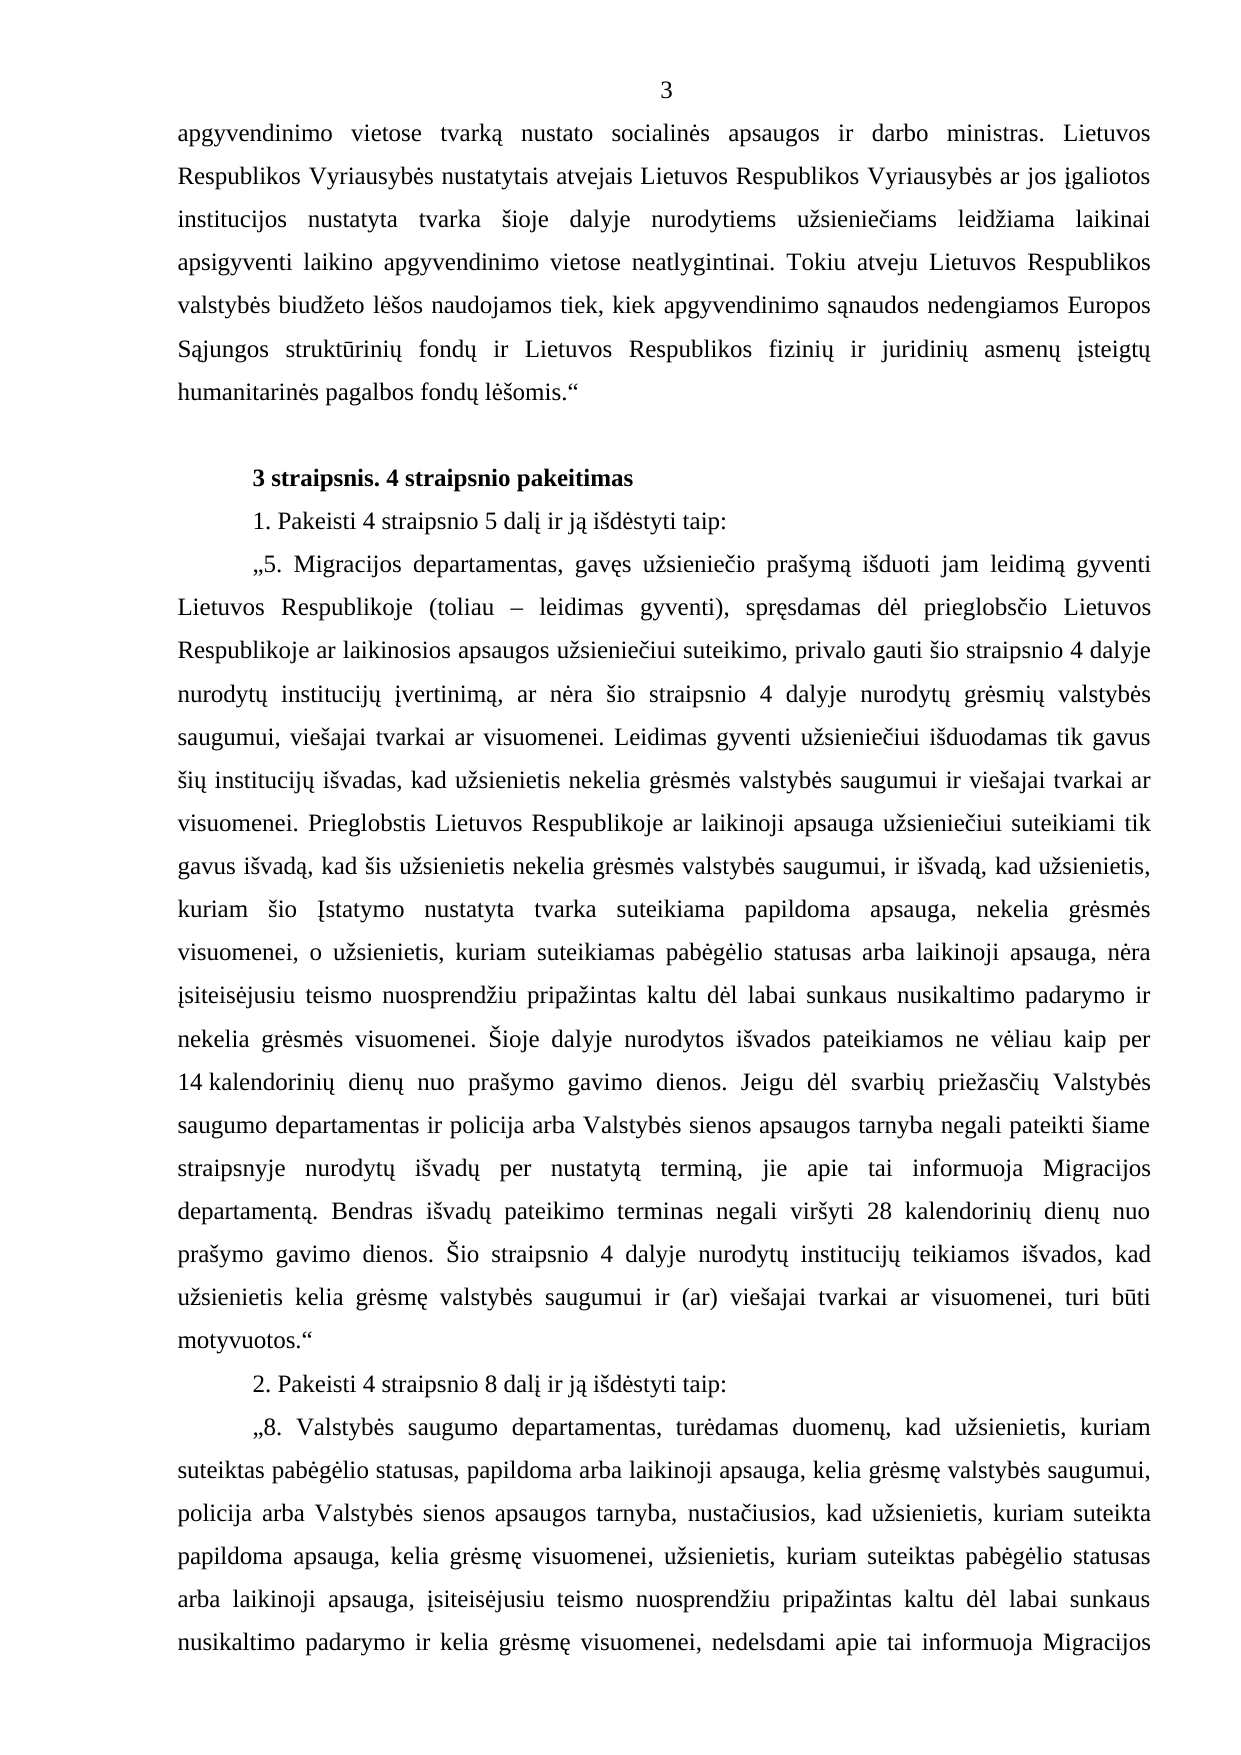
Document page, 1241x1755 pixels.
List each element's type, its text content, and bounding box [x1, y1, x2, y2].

text „8. Valstybės saugumo departamentas, turėdamas duomenų, kad užsienietis, kuriam suteiktas pabėgėlio statusas, papildoma arba laikinoji apsauga, kelia grėsmę valstybės saugumui, policija arba Valstybės sienos apsaugos tarnyba, nustačiusios, kad užsienietis, kuriam suteikta papildoma apsauga, kelia grėsmę visuomenei, užsienietis, kuriam suteiktas pabėgėlio statusas arba laikinoji apsauga, įsiteisėjusiu teismo nuosprendžiu pripažintas kaltu dėl labai sunkaus nusikaltimo padarymo ir kelia grėsmę visuomenei, nedelsdami apie tai informuoja Migracijos [177, 1412, 1152, 1656]
text 3 straipsnis. 4 straipsnio pakeitimas [177, 463, 1152, 492]
text apgyvendinimo vietose tvarką nustato socialinės apsaugos ir darbo ministras. Lietuvos Respublikos Vyriausybės nustatytais atvejais Lietuvos Respublikos Vyriausybės ar jos įgaliotos institucijos nustatyta tvarka šioje dalyje nurodytiems užsieniečiams leidžiama laikinai apsigyventi laikino apgyvendinimo vietose neatlygintinai. Tokiu atveju Lietuvos Respublikos valstybės biudžeto lėšos naudojamos tiek, kiek apgyvendinimo sąnaudos nedengiamos Europos Sąjungos struktūrinių fondų ir Lietuvos Respublikos fizinių ir juridinių asmenų įsteigtų humanitarinės pagalbos fondų lėšomis.“ [177, 118, 1152, 406]
text 2. Pakeisti 4 straipsnio 8 dalį ir ją išdėstyti taip: [177, 1369, 1152, 1397]
text 1. Pakeisti 4 straipsnio 5 dalį ir ją išdėstyti taip: [177, 506, 1152, 535]
text „5. Migracijos departamentas, gavęs užsieniečio prašymą išduoti jam leidimą gyventi Lietuvos Respublikoje (toliau – leidimas gyventi), spręsdamas dėl prieglobsčio Lietuvos Respublikoje ar laikinosios apsaugos užsieniečiui suteikimo, privalo gauti šio straipsnio 4 dalyje nurodytų institucijų įvertinimą, ar nėra šio straipsnio 4 dalyje nurodytų grėsmių valstybės saugumui, viešajai tvarkai ar visuomenei. Leidimas gyventi užsieniečiui išduodamas tik gavus šių institucijų išvadas, kad užsienietis nekelia grėsmės valstybės saugumui ir viešajai tvarkai ar visuomenei. Prieglobstis Lietuvos Respublikoje ar laikinoji apsauga užsieniečiui suteikiami tik gavus išvadą, kad šis užsienietis nekelia grėsmės valstybės saugumui, ir išvadą, kad užsienietis, kuriam šio Įstatymo nustatyta tvarka suteikiama papildoma apsauga, nekelia grėsmės visuomenei, o užsienietis, kuriam suteikiamas pabėgėlio statusas arba laikinoji apsauga, nėra įsiteisėjusiu teismo nuosprendžiu pripažintas kaltu dėl labai sunkaus nusikaltimo padarymo ir nekelia grėsmės visuomenei. Šioje dalyje nurodytos išvados pateikiamos ne vėliau kaip per 14 kalendorinių dienų nuo prašymo gavimo dienos. Jeigu dėl svarbių priežasčių Valstybės saugumo departamentas ir policija arba Valstybės sienos apsaugos tarnyba negali pateikti šiame straipsnyje nurodytų išvadų per nustatytą terminą, jie apie tai informuoja Migracijos departamentą. Bendras išvadų pateikimo terminas negali viršyti 28 kalendorinių dienų nuo prašymo gavimo dienos. Šio straipsnio 4 dalyje nurodytų institucijų teikiamos išvados, kad užsienietis kelia grėsmę valstybės saugumui ir (ar) viešajai tvarkai ar visuomenei, turi būti motyvuotos.“ [177, 549, 1152, 1354]
